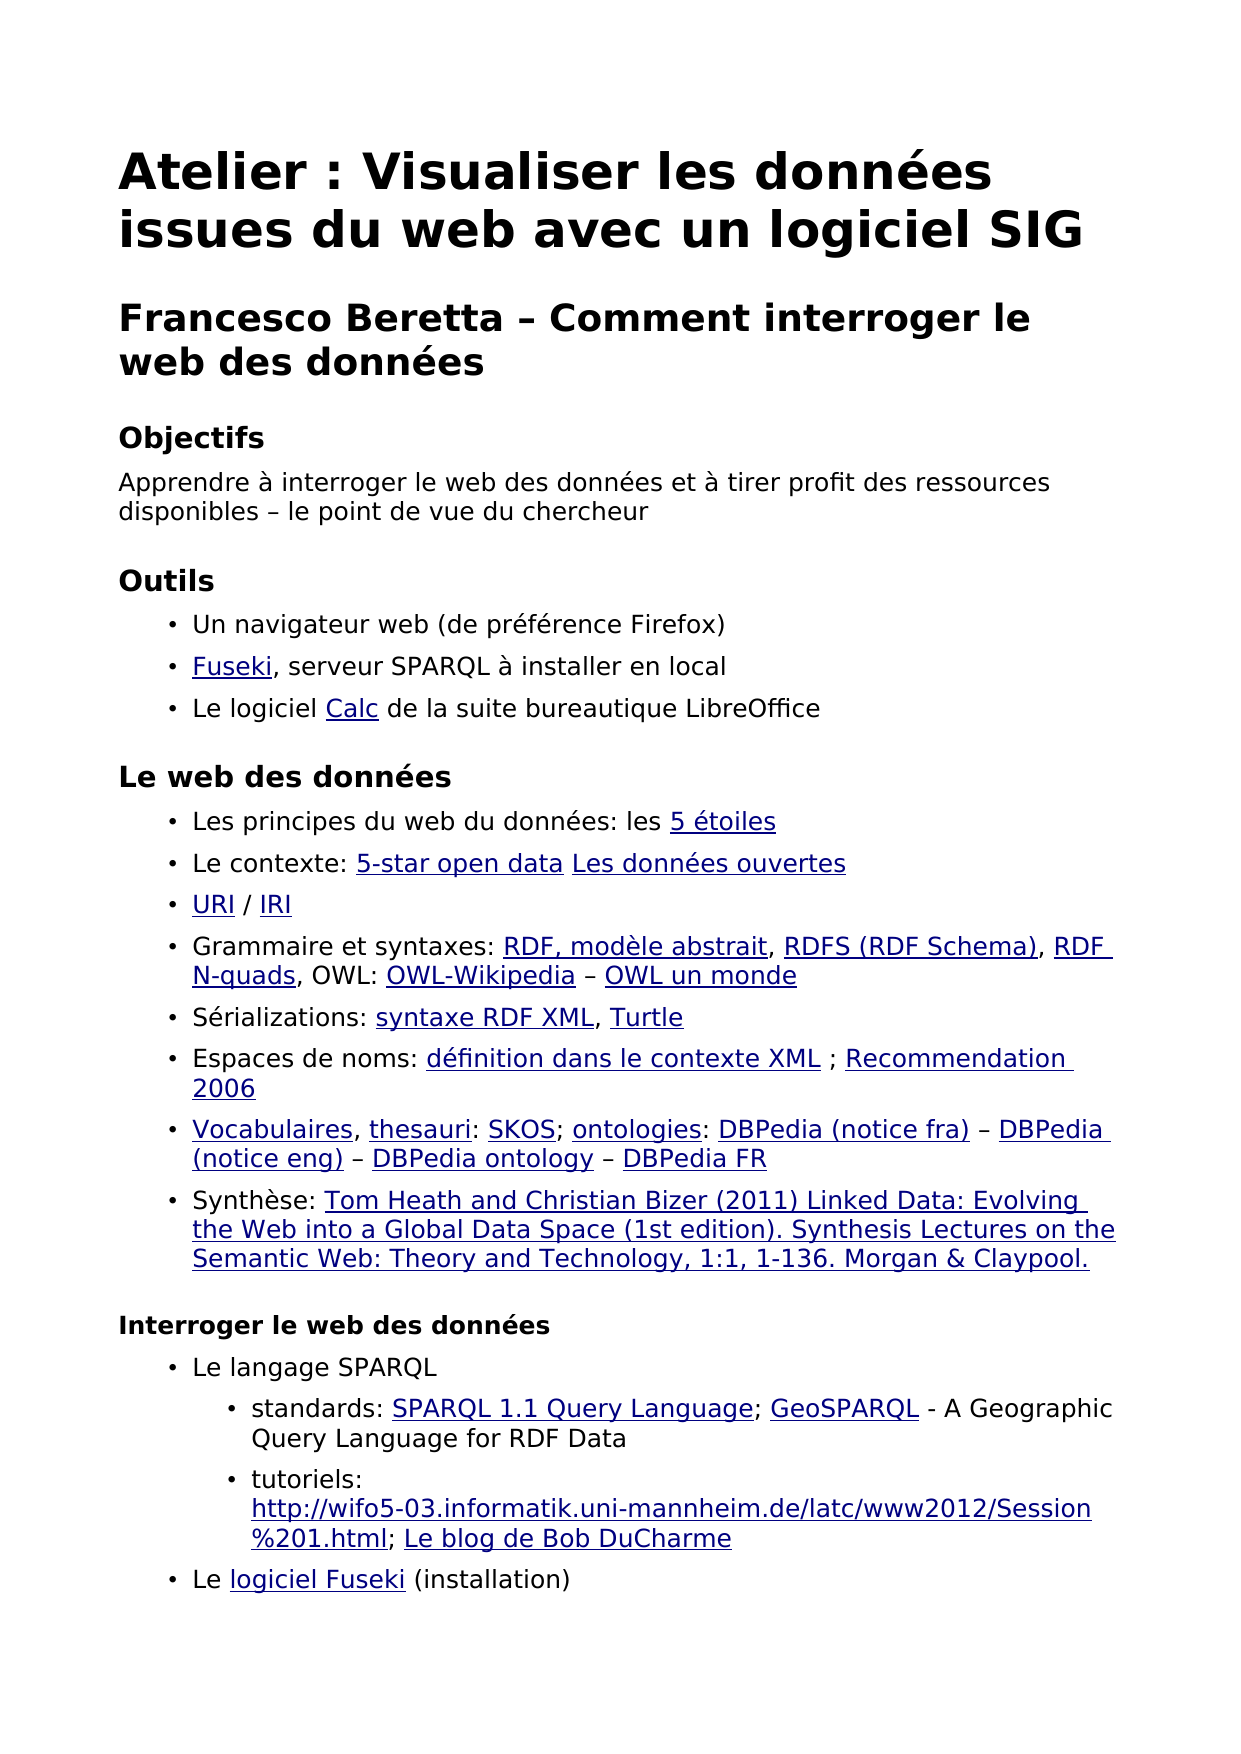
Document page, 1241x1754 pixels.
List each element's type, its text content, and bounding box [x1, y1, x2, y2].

subtitle Interroger le web des données [118, 1311, 1122, 1340]
list Le logiciel Fuseki (installation) [177, 1565, 1122, 1594]
subtitle Atelier : Visualiser les données issues du web avec un logiciel SIG [118, 143, 1122, 259]
list Grammaire et syntaxes: RDF, modèle abstrait, RDFS (RDF Schema), RDF N-quads, OWL: OWL-Wikipedia – OWL un monde [177, 932, 1122, 990]
list tutoriels: http://wifo5-03.informatik.uni-mannheim.de/latc/www2012/Session%201.html; Le blog de Bob DuCharme [236, 1465, 1122, 1553]
list Le contexte: 5-star open data Les données ouvertes [177, 849, 1122, 878]
list Vocabulaires, thesauri: SKOS; ontologies: DBPedia (notice fra) – DBPedia (notice eng) – DBPedia ontology – DBPedia FR [177, 1115, 1122, 1174]
subtitle Outils [118, 564, 1122, 598]
subtitle Objectifs [118, 422, 1122, 456]
list Le langage SPARQL [177, 1353, 1122, 1382]
list Espaces de noms: définition dans le contexte XML ; Recommendation 2006 [177, 1044, 1122, 1103]
list standards: SPARQL 1.1 Query Language; GeoSPARQL - A Geographic Query Language for RDF Data [236, 1394, 1122, 1453]
subtitle Francesco Beretta – Comment interroger le web des données [118, 297, 1122, 384]
list Fuseki, serveur SPARQL à installer en local [177, 652, 1122, 681]
list URI / IRI [177, 890, 1122, 919]
list Les principes du web du données: les 5 étoiles [177, 807, 1122, 836]
list Un navigateur web (de préférence Firefox) [177, 611, 1122, 640]
list Synthèse: Tom Heath and Christian Bizer (2011) Linked Data: Evolving the Web into a Global Data Space (1st edition). Synthesis Lectures on the Semantic Web: Theory and Technology, 1:1, 1-136. Morgan & Claypool. [177, 1186, 1122, 1274]
subtitle Le web des données [118, 761, 1122, 794]
list Le logiciel Calc de la suite bureautique LibreOffice [177, 694, 1122, 723]
list Sérializations: syntaxe RDF XML, Turtle [177, 1003, 1122, 1032]
text Apprendre à interroger le web des données et à tirer profit des ressources disponibles – le point de vue du chercheur [118, 468, 1122, 527]
